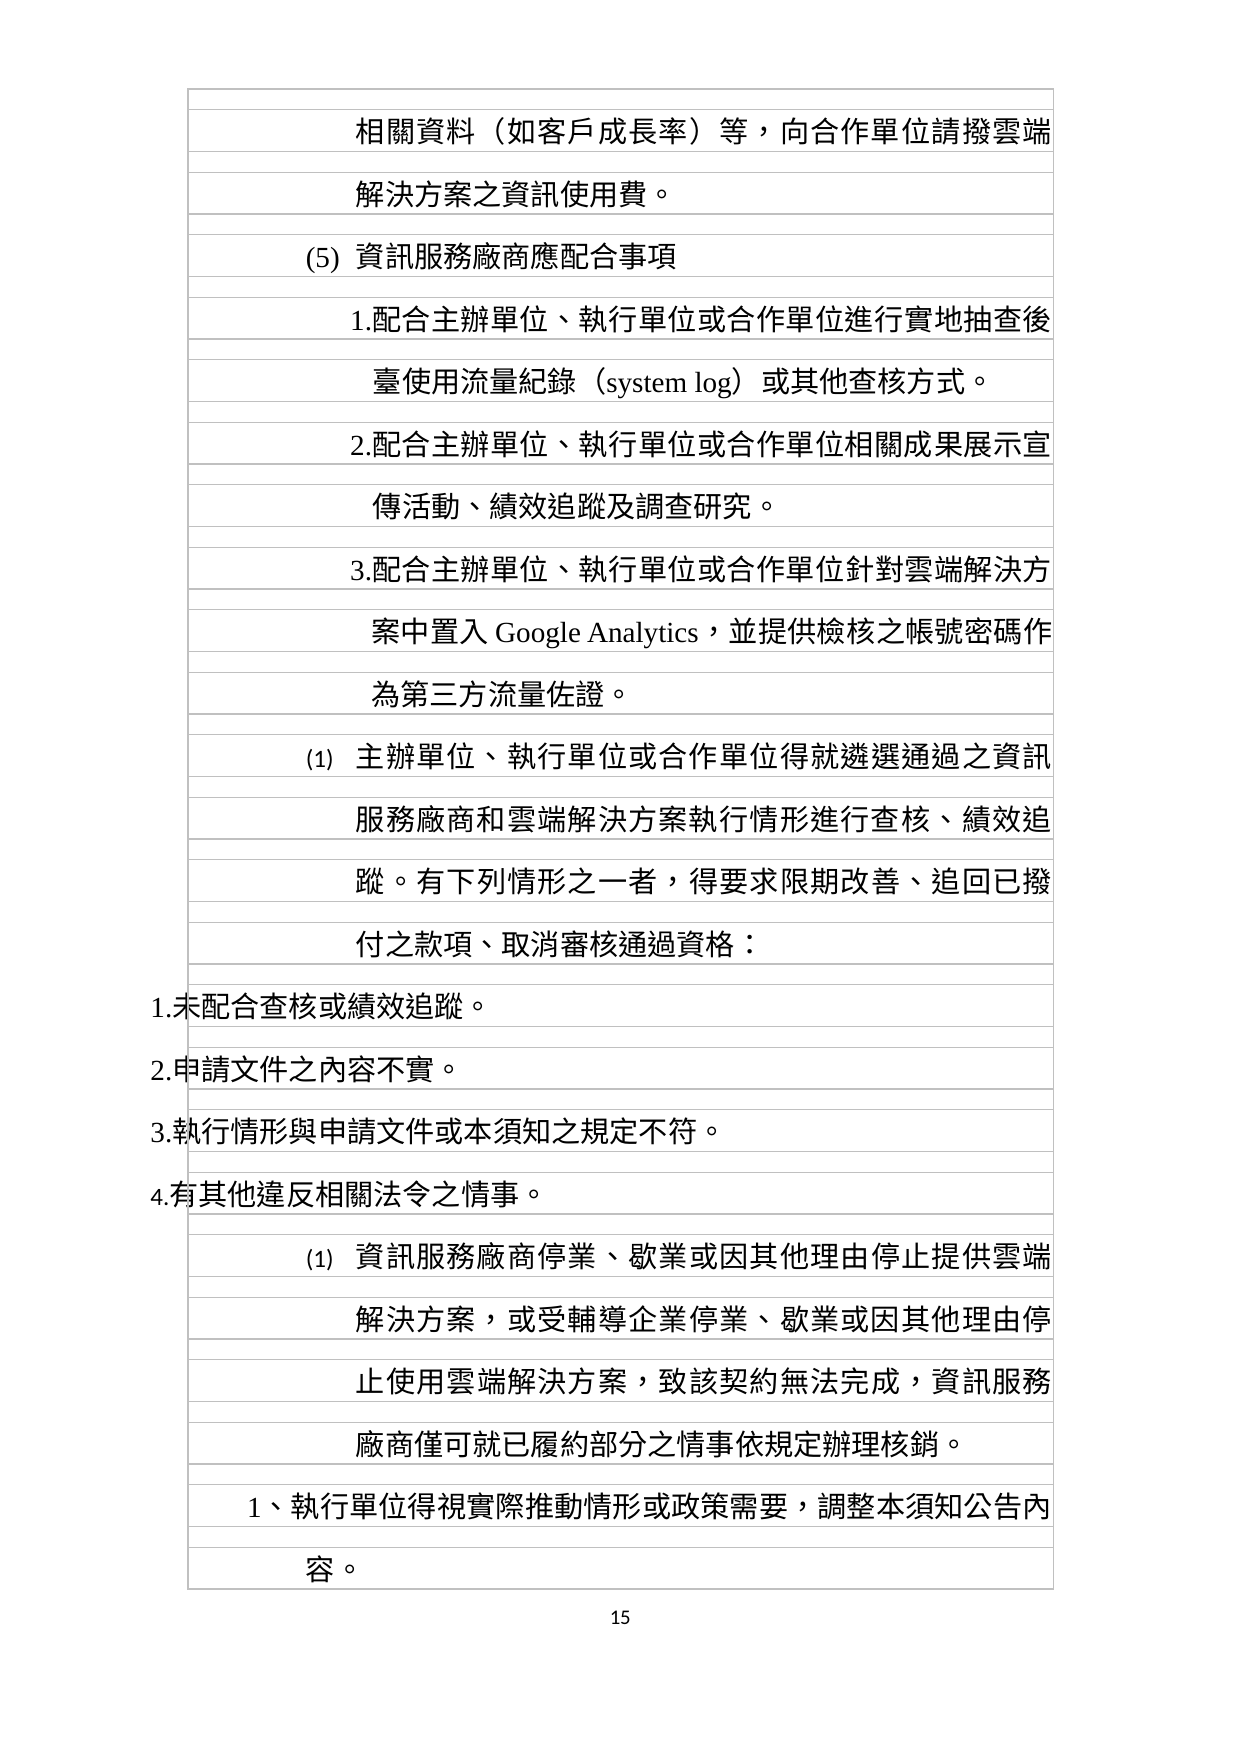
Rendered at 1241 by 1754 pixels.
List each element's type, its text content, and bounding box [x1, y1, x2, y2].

list 臺使用流量紀錄（system log）或其他查核方式。 [350, 360, 1053, 401]
list 服務廠商和雲端解決方案執行情形進行查核、績效追 [306, 798, 1053, 838]
list 廠商僅可就已履約部分之情事依規定辦理核銷。 [306, 1423, 1053, 1463]
list [306, 840, 1053, 859]
list [350, 527, 1053, 547]
list 付之款項、取消審核通過資格： [306, 923, 1053, 963]
list 配合主辦單位、執行單位或合作單位進行實地抽查後 [350, 298, 1053, 338]
list 止使用雲端解決方案，致該契約無法完成，資訊服務 [306, 1360, 1053, 1401]
list 申請文件之內容不實。 [189, 1048, 1053, 1088]
list 未配合查核或績效追蹤。 [189, 965, 1053, 984]
list 解決方案之資訊使用費。 [306, 173, 1053, 213]
list 執行情形與申請文件或本須知之規定不符。 [150, 1088, 187, 1151]
list [306, 715, 1053, 734]
list [306, 1277, 1053, 1297]
list [306, 1340, 1053, 1359]
list [306, 215, 1053, 234]
list 蹤。有下列情形之一者，得要求限期改善、追回已撥 [306, 860, 1053, 901]
list [350, 402, 1053, 422]
list 為第三方流量佐證。 [350, 673, 1053, 713]
list 申請文件之內容不實。 [189, 1027, 1053, 1047]
list 執行情形與申請文件或本須知之規定不符。 [189, 1090, 1053, 1109]
list [306, 90, 1053, 109]
list 資訊服務廠商應配合事項 [306, 235, 1053, 276]
list [350, 465, 1053, 484]
list 執行單位得視實際推動情形或政策需要，調整本須知公告內容。 [247, 1548, 1053, 1588]
list 傳活動、績效追蹤及調查研究。 [350, 485, 1053, 526]
list [350, 590, 1053, 609]
list [350, 277, 1053, 297]
list 解決方案，或受輔導企業停業、歇業或因其他理由停 [306, 1298, 1053, 1338]
list 配合主辦單位、執行單位或合作單位針對雲端解決方 [350, 548, 1053, 588]
list [350, 340, 1053, 359]
list [306, 902, 1053, 922]
list 配合主辦單位、執行單位或合作單位相關成果展示宣 [350, 423, 1053, 463]
list [306, 1215, 1053, 1234]
list 相關資料（如客戶成長率）等，向合作單位請撥雲端 [306, 110, 1053, 151]
list [350, 652, 1053, 672]
list 未配合查核或績效追蹤。 [189, 985, 1053, 1026]
list 主辦單位、執行單位或合作單位得就遴選通過之資訊 [306, 735, 1053, 776]
list 執行單位得視實際推動情形或政策需要，調整本須知公告內容。 [247, 1465, 1053, 1484]
list 執行單位得視實際推動情形或政策需要，調整本須知公告內容。 [247, 1485, 1053, 1526]
list [306, 777, 1053, 797]
list [306, 152, 1053, 172]
list 案中置入Google Analytics，並提供檢核之帳號密碼作 [350, 610, 1053, 651]
list 申請文件之內容不實。 [150, 1026, 187, 1088]
list 未配合查核或績效追蹤。 [150, 963, 187, 1026]
list 有其他違反相關法令之情事。 [150, 1151, 187, 1213]
list 執行單位得視實際推動情形或政策需要，調整本須知公告內容。 [247, 1527, 1053, 1547]
list 有其他違反相關法令之情事。 [189, 1152, 1053, 1172]
list 有其他違反相關法令之情事。 [189, 1173, 1053, 1213]
list 資訊服務廠商停業、歇業或因其他理由停止提供雲端 [306, 1235, 1053, 1276]
list [306, 1402, 1053, 1422]
list 執行情形與申請文件或本須知之規定不符。 [189, 1110, 1053, 1151]
